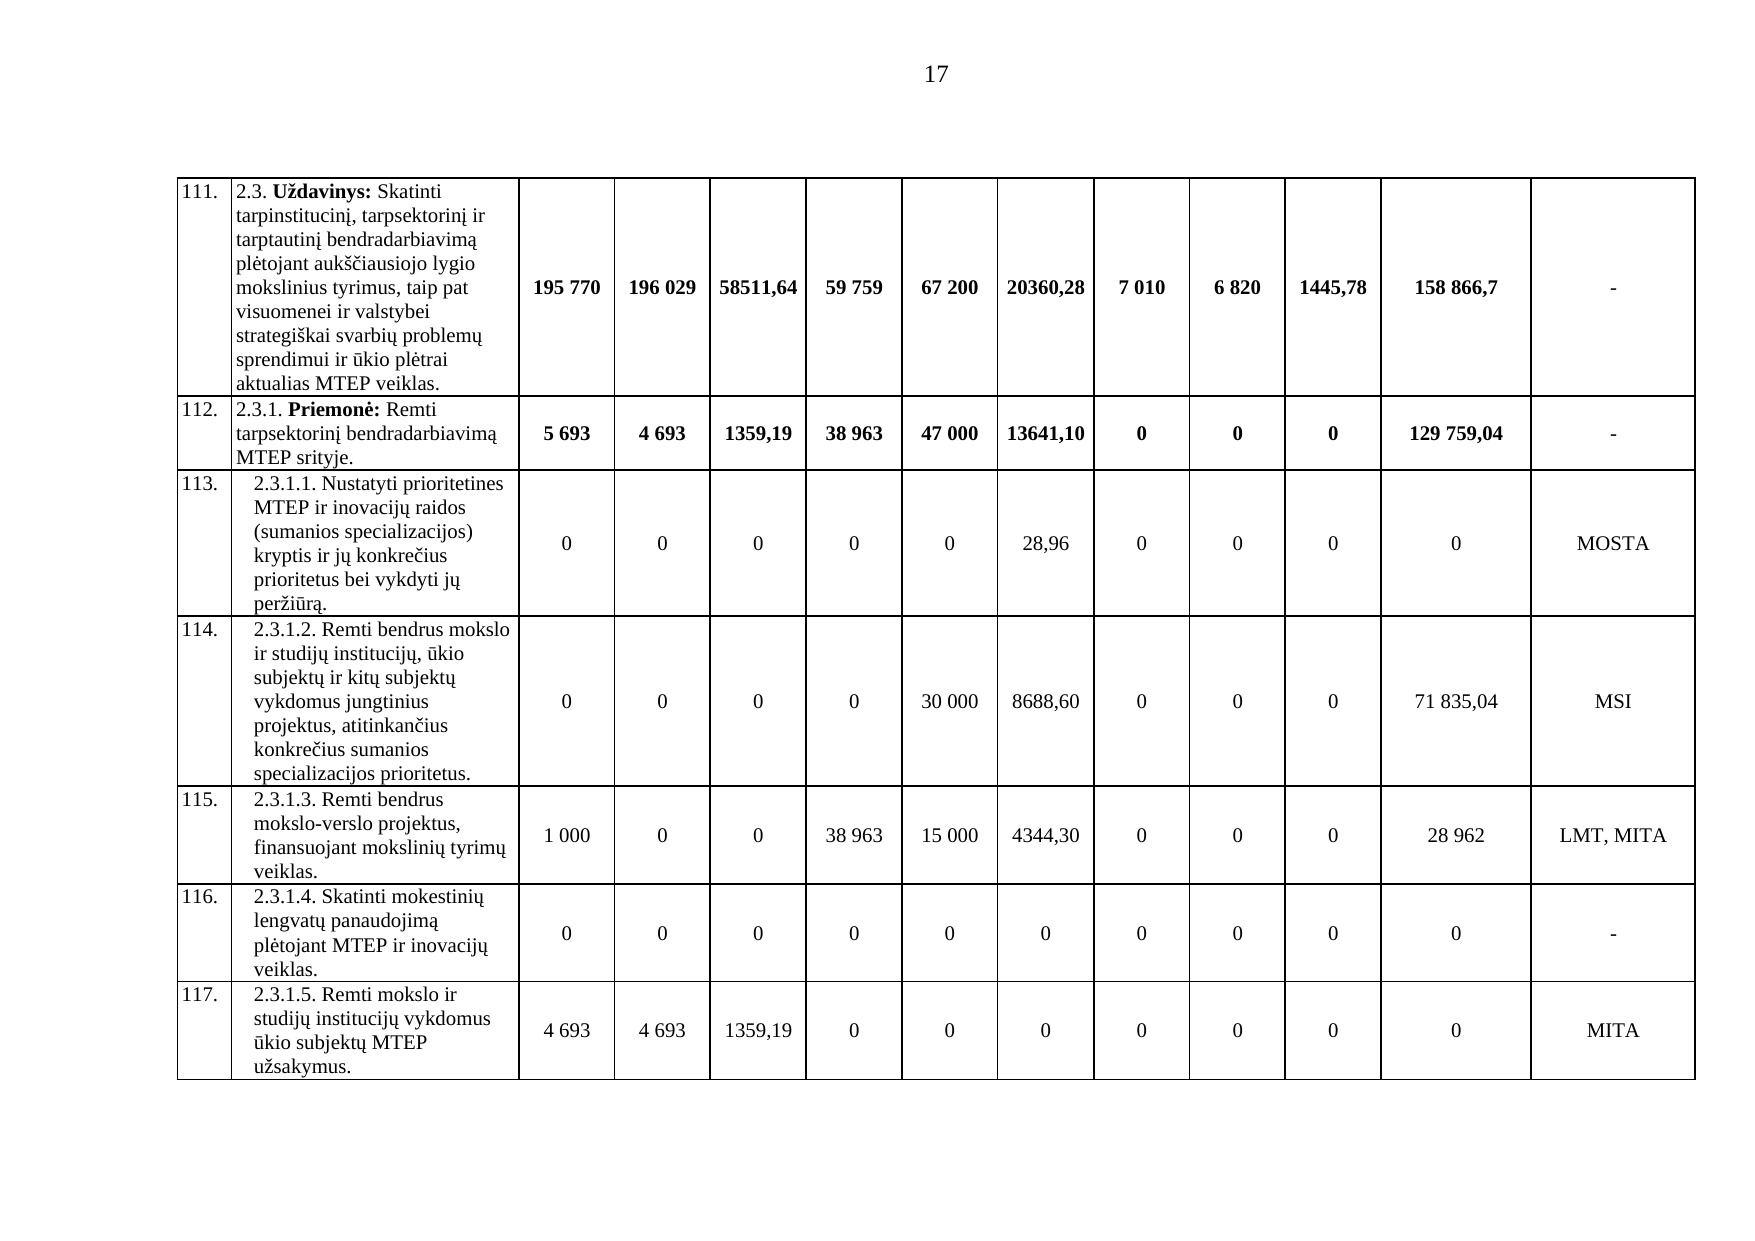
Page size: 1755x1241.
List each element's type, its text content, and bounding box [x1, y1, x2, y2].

table_cell 158 866,7 [1382, 179, 1530, 395]
table_cell 0 [903, 471, 997, 615]
table_cell 2.3.1.5. Remti mokslo ir studijų institucijų vykdomus ūkio subjektų MTEP užsakymus. [232, 982, 518, 1078]
table_cell 0 [998, 982, 1093, 1078]
table_cell 58511,64 [711, 179, 805, 395]
table_cell 38 963 [807, 787, 901, 883]
table_cell 112. [178, 397, 231, 469]
table_cell 113. [178, 471, 231, 615]
table_cell 0 [1190, 471, 1284, 615]
table_cell 0 [1190, 617, 1284, 785]
table_cell 0 [807, 471, 901, 615]
table_cell 30 000 [903, 617, 997, 785]
table_cell 0 [1286, 617, 1380, 785]
table_cell 0 [807, 982, 901, 1078]
table_cell 0 [1095, 617, 1189, 785]
table_cell 0 [1095, 885, 1189, 981]
table_cell 5 693 [520, 397, 614, 469]
table_cell - [1532, 179, 1694, 395]
table_cell 0 [1095, 982, 1189, 1078]
table_cell MSI [1532, 617, 1694, 785]
table_cell 0 [903, 982, 997, 1078]
table_cell 20360,28 [998, 179, 1093, 395]
table_cell 114. [178, 617, 231, 785]
table_cell MITA [1532, 982, 1694, 1078]
table_cell 0 [1190, 885, 1284, 981]
table_cell 0 [1286, 397, 1380, 469]
table_cell 111. [178, 179, 231, 395]
table_cell MOSTA [1532, 471, 1694, 615]
table_cell 0 [520, 617, 614, 785]
table_cell 4344,30 [998, 787, 1093, 883]
table_cell 0 [1190, 787, 1284, 883]
table_cell 0 [520, 471, 614, 615]
table_cell 0 [1286, 787, 1380, 883]
table_cell 195 770 [520, 179, 614, 395]
table_cell 6 820 [1190, 179, 1284, 395]
table_cell 38 963 [807, 397, 901, 469]
table_cell 0 [615, 471, 709, 615]
table_cell 0 [1382, 982, 1530, 1078]
table_cell 0 [1095, 471, 1189, 615]
table_cell 0 [998, 885, 1093, 981]
table_cell 0 [1190, 982, 1284, 1078]
table_cell 4 693 [615, 982, 709, 1078]
table_cell 71 835,04 [1382, 617, 1530, 785]
table_cell 28 962 [1382, 787, 1530, 883]
table_cell 0 [711, 617, 805, 785]
table_cell 59 759 [807, 179, 901, 395]
table_cell 2.3.1.3. Remti bendrus mokslo-verslo projektus, finansuojant mokslinių tyrimų veiklas. [232, 787, 518, 883]
table_cell 47 000 [903, 397, 997, 469]
table_cell 0 [1286, 471, 1380, 615]
table_cell 15 000 [903, 787, 997, 883]
table_cell 0 [711, 885, 805, 981]
table_cell 1445,78 [1286, 179, 1380, 395]
table_cell 0 [1095, 397, 1189, 469]
table_cell 117. [178, 982, 231, 1078]
table_cell - [1532, 885, 1694, 981]
table_cell 0 [1190, 397, 1284, 469]
table_cell 0 [807, 885, 901, 981]
table_cell 28,96 [998, 471, 1093, 615]
table_cell 2.3.1.1. Nustatyti prioritetines MTEP ir inovacijų raidos (sumanios specializacijos) kryptis ir jų konkrečius prioritetus bei vykdyti jų peržiūrą. [232, 471, 518, 615]
table_cell 0 [615, 617, 709, 785]
table_cell 0 [1382, 885, 1530, 981]
table_cell 196 029 [615, 179, 709, 395]
table_cell 67 200 [903, 179, 997, 395]
table_cell 2.3.1.2. Remti bendrus mokslo ir studijų institucijų, ūkio subjektų ir kitų subjektų vykdomus jungtinius projektus, atitinkančius konkrečius sumanios specializacijos prioritetus. [232, 617, 518, 785]
table_cell 0 [711, 471, 805, 615]
table_cell 2.3. Uždavinys: Skatinti tarpinstitucinį, tarpsektorinį ir tarptautinį bendradarbiavimą plėtojant aukščiausiojo lygio mokslinius tyrimus, taip pat visuomenei ir valstybei strategiškai svarbių problemų sprendimui ir ūkio plėtrai aktualias MTEP veiklas. [232, 179, 518, 395]
table_cell 2.3.1.4. Skatinti mokestinių lengvatų panaudojimą plėtojant MTEP ir inovacijų veiklas. [232, 885, 518, 981]
table_cell LMT, MITA [1532, 787, 1694, 883]
table_cell 0 [807, 617, 901, 785]
table_cell 0 [1286, 982, 1380, 1078]
table_cell 0 [903, 885, 997, 981]
table_cell 116. [178, 885, 231, 981]
table_cell 0 [615, 885, 709, 981]
table_cell 0 [1382, 471, 1530, 615]
table_cell 4 693 [615, 397, 709, 469]
table_cell 129 759,04 [1382, 397, 1530, 469]
table_cell 7 010 [1095, 179, 1189, 395]
table_cell 1359,19 [711, 982, 805, 1078]
table_cell 0 [615, 787, 709, 883]
table_cell 1 000 [520, 787, 614, 883]
table_cell 8688,60 [998, 617, 1093, 785]
table_cell 1359,19 [711, 397, 805, 469]
table_cell 2.3.1. Priemonė: Remti tarpsektorinį bendradarbiavimą MTEP srityje. [232, 397, 518, 469]
table_cell 0 [711, 787, 805, 883]
table_cell 0 [1095, 787, 1189, 883]
table_cell 115. [178, 787, 231, 883]
table_cell 13641,10 [998, 397, 1093, 469]
table_cell 4 693 [520, 982, 614, 1078]
table_cell - [1532, 397, 1694, 469]
table_cell 0 [1286, 885, 1380, 981]
table_cell 0 [520, 885, 614, 981]
